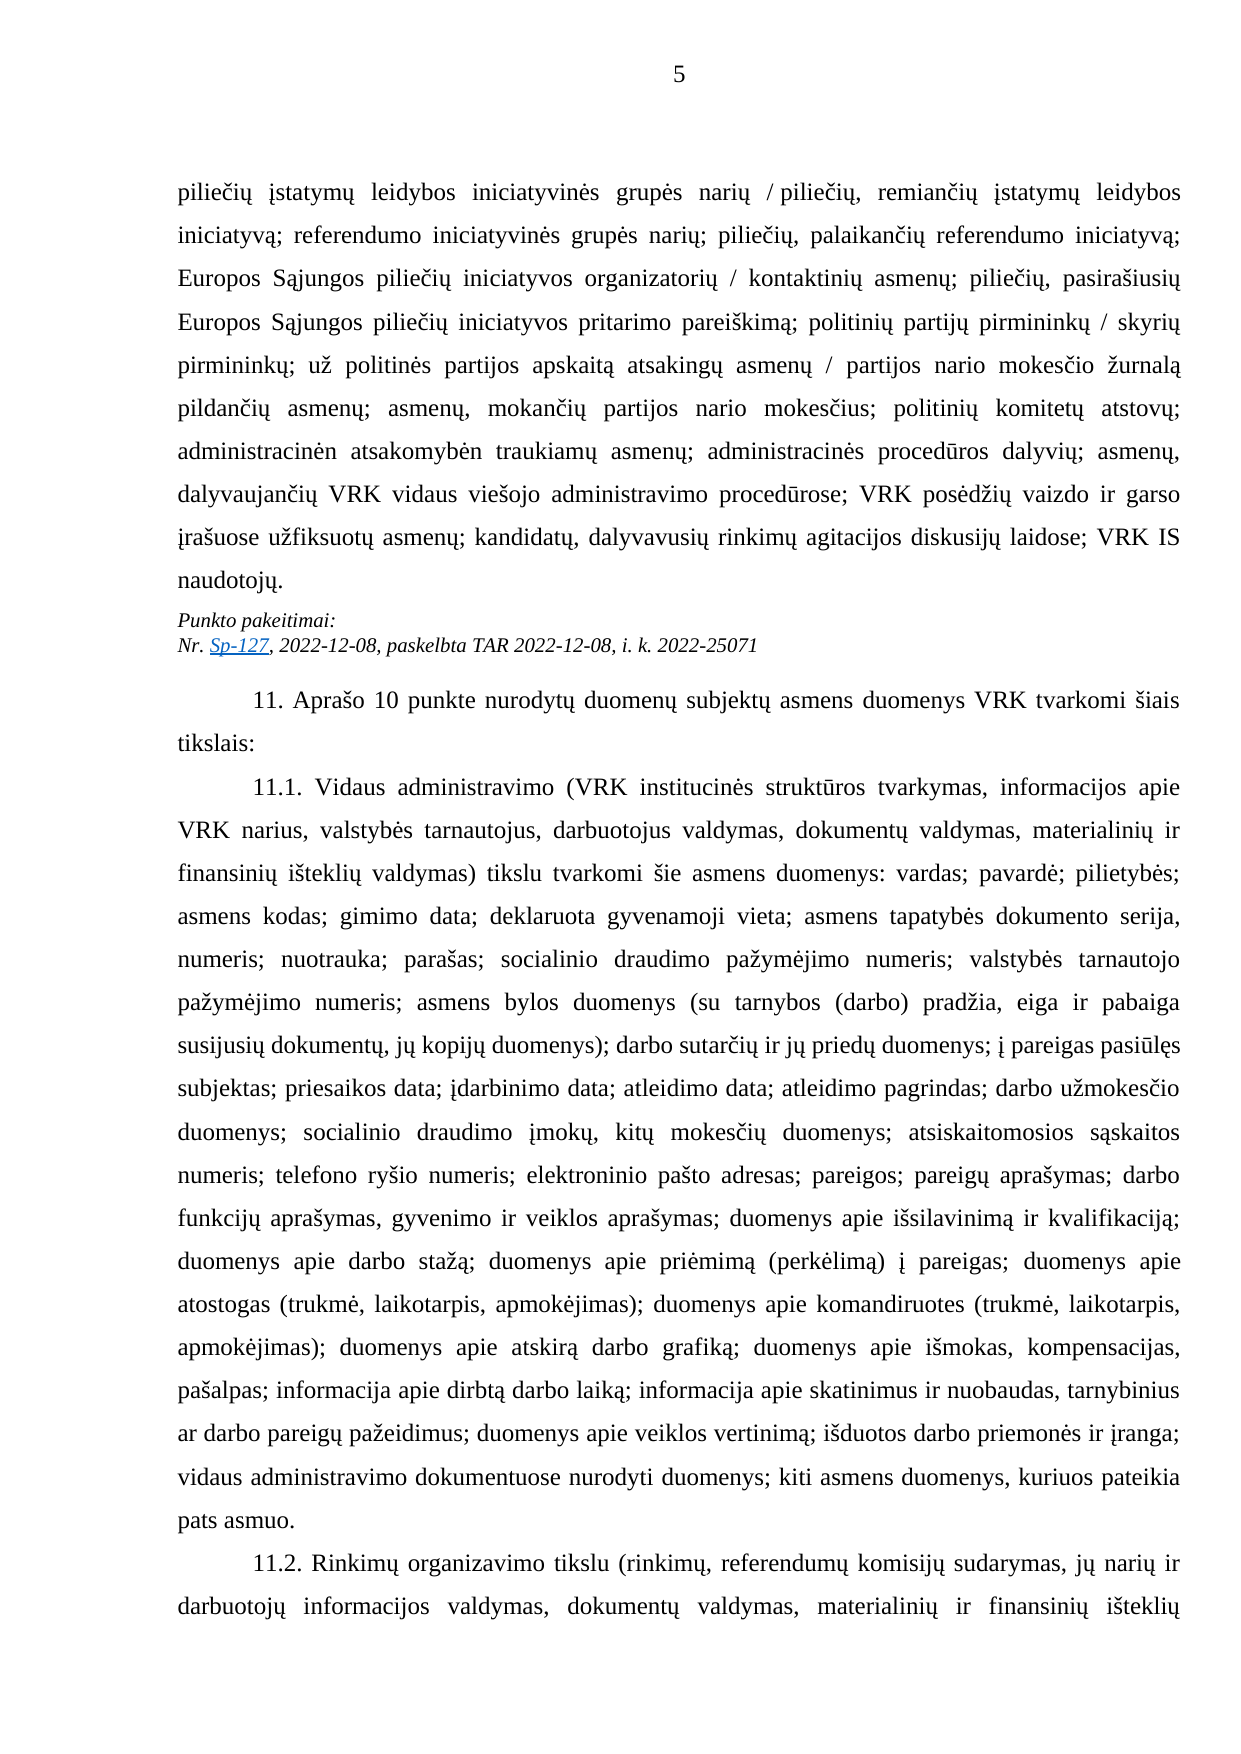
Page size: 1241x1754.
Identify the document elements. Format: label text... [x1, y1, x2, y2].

text Punkto pakeitimai: [177, 608, 1181, 632]
text Nr. Sp-127, 2022-12-08, paskelbta TAR 2022-12-08, i. k. 2022-25071 [177, 632, 1181, 657]
text piliečių įstatymų leidybos iniciatyvinės grupės narių / piliečių, remiančių įstatymų leidybos iniciatyvą; referendumo iniciatyvinės grupės narių; piliečių, palaikančių referendumo iniciatyvą; Europos Sąjungos piliečių iniciatyvos organizatorių / kontaktinių asmenų; piliečių, pasirašiusių Europos Sąjungos piliečių iniciatyvos pritarimo pareiškimą; politinių partijų pirmininkų / skyrių pirmininkų; už politinės partijos apskaitą atsakingų asmenų / partijos nario mokesčio žurnalą pildančių asmenų; asmenų, mokančių partijos nario mokesčius; politinių komitetų atstovų; administracinėn atsakomybėn traukiamų asmenų; administracinės procedūros dalyvių; asmenų, dalyvaujančių VRK vidaus viešojo administravimo procedūrose; VRK posėdžių vaizdo ir garso įrašuose užfiksuotų asmenų; kandidatų, dalyvavusių rinkimų agitacijos diskusijų laidose; VRK IS naudotojų. [177, 177, 1181, 594]
text 11. Aprašo 10 punkte nurodytų duomenų subjektų asmens duomenys VRK tvarkomi šiais tikslais: [177, 685, 1181, 757]
text 11.1. Vidaus administravimo (VRK institucinės struktūros tvarkymas, informacijos apie VRK narius, valstybės tarnautojus, darbuotojus valdymas, dokumentų valdymas, materialinių ir finansinių išteklių valdymas) tikslu tvarkomi šie asmens duomenys: vardas; pavardė; pilietybės; asmens kodas; gimimo data; deklaruota gyvenamoji vieta; asmens tapatybės dokumento serija, numeris; nuotrauka; parašas; socialinio draudimo pažymėjimo numeris; valstybės tarnautojo pažymėjimo numeris; asmens bylos duomenys (su tarnybos (darbo) pradžia, eiga ir pabaiga susijusių dokumentų, jų kopijų duomenys); darbo sutarčių ir jų priedų duomenys; į pareigas pasiūlęs subjektas; priesaikos data; įdarbinimo data; atleidimo data; atleidimo pagrindas; darbo užmokesčio duomenys; socialinio draudimo įmokų, kitų mokesčių duomenys; atsiskaitomosios sąskaitos numeris; telefono ryšio numeris; elektroninio pašto adresas; pareigos; pareigų aprašymas; darbo funkcijų aprašymas, gyvenimo ir veiklos aprašymas; duomenys apie išsilavinimą ir kvalifikaciją; duomenys apie darbo stažą; duomenys apie priėmimą (perkėlimą) į pareigas; duomenys apie atostogas (trukmė, laikotarpis, apmokėjimas); duomenys apie komandiruotes (trukmė, laikotarpis, apmokėjimas); duomenys apie atskirą darbo grafiką; duomenys apie išmokas, kompensacijas, pašalpas; informacija apie dirbtą darbo laiką; informacija apie skatinimus ir nuobaudas, tarnybinius ar darbo pareigų pažeidimus; duomenys apie veiklos vertinimą; išduotos darbo priemonės ir įranga; vidaus administravimo dokumentuose nurodyti duomenys; kiti asmens duomenys, kuriuos pateikia pats asmuo. [177, 772, 1181, 1533]
text 11.2. Rinkimų organizavimo tikslu (rinkimų, referendumų komisijų sudarymas, jų narių ir darbuotojų informacijos valdymas, dokumentų valdymas, materialinių ir finansinių išteklių [177, 1548, 1181, 1620]
